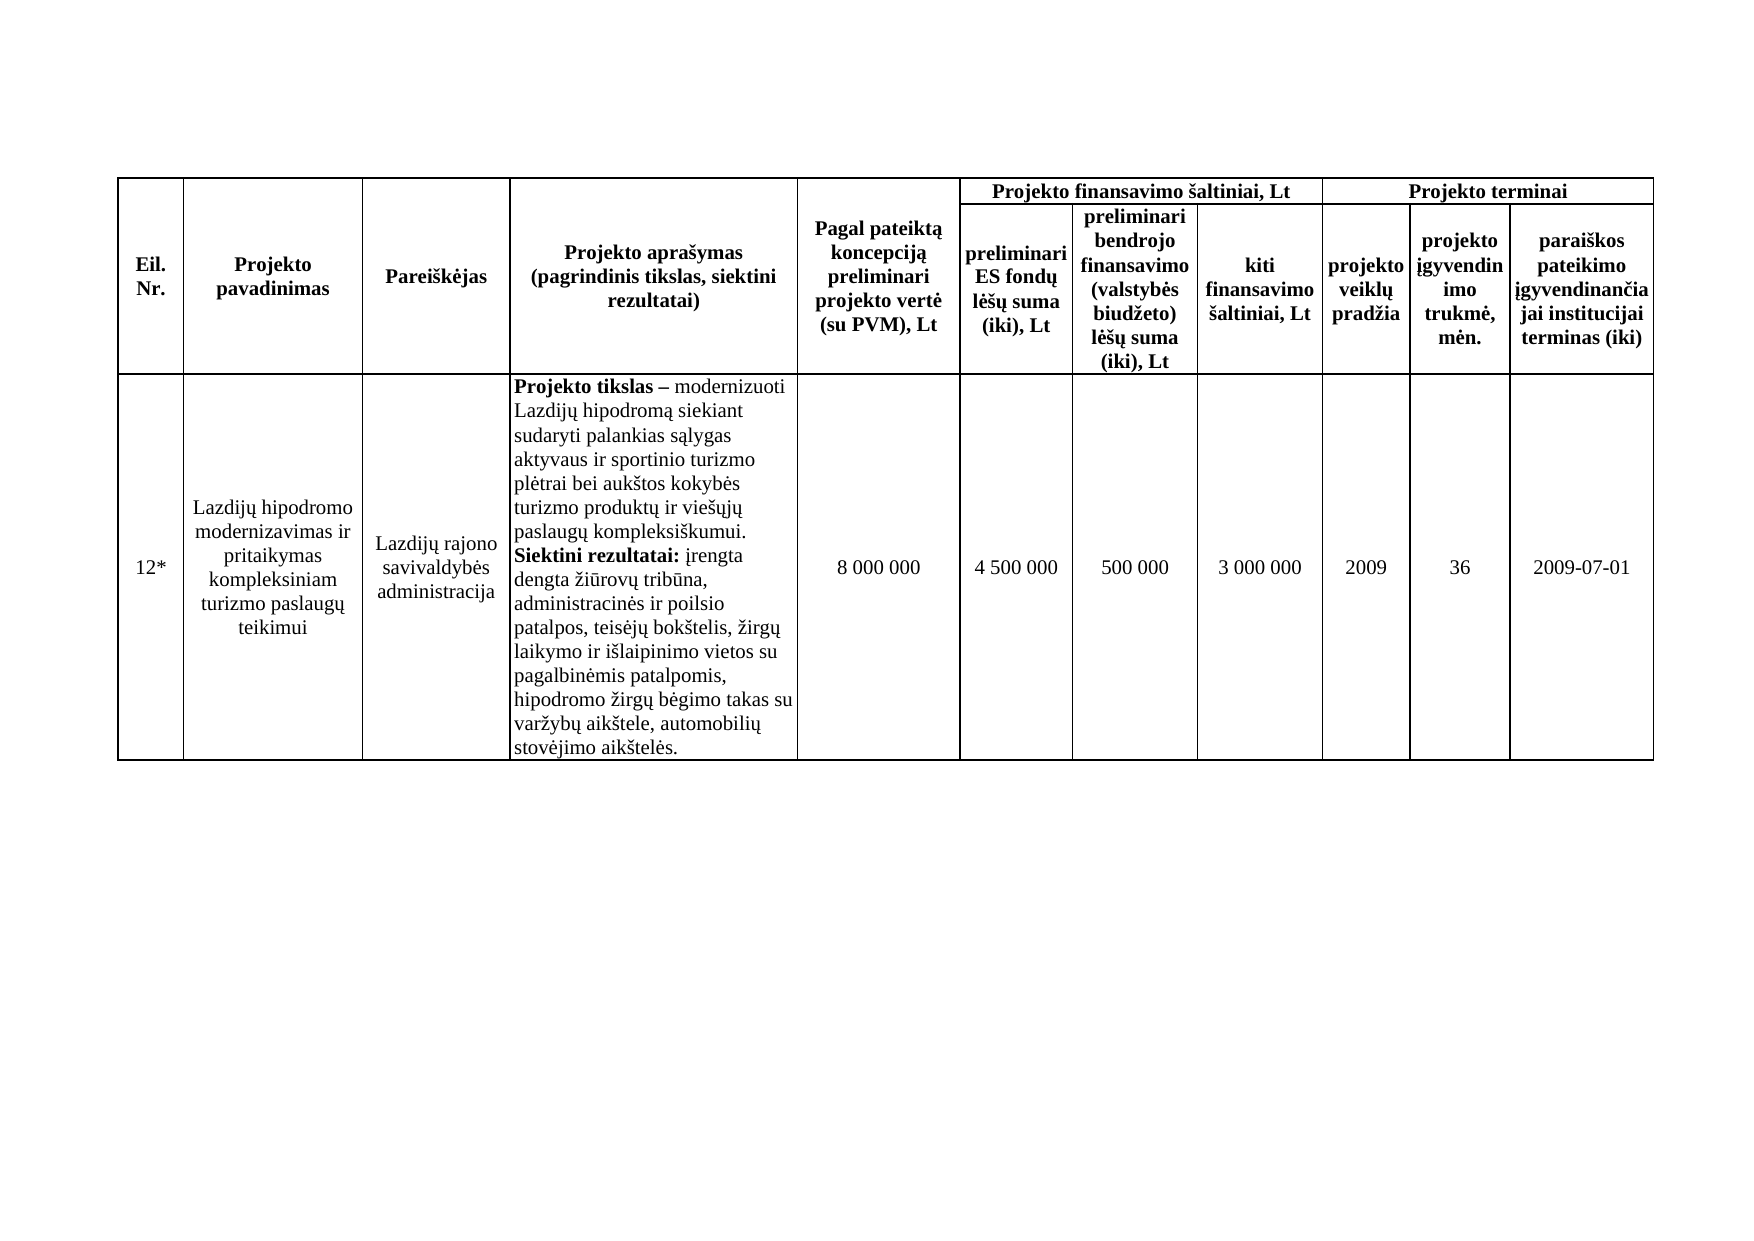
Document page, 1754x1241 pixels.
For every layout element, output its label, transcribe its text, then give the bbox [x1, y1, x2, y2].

table_cell 2009-07-01 [1511, 375, 1653, 759]
table_cell 2009 [1323, 375, 1409, 759]
table_cell 8 000 000 [798, 375, 959, 759]
table_header Projekto aprašymas (pagrindinis tikslas, siektini rezultatai) [511, 179, 797, 373]
table_header Projekto terminai [1323, 179, 1653, 203]
table_cell projekto įgyvendinimo trukmė, mėn. [1411, 205, 1509, 373]
table_cell 36 [1411, 375, 1509, 759]
table_header Pagal pateiktą koncepciją preliminari projekto vertė (su PVM), Lt [798, 179, 959, 373]
table_cell Lazdijų rajono savivaldybės administracija [363, 375, 509, 759]
table_cell preliminari ES fondų lėšų suma (iki), Lt [961, 205, 1072, 373]
table_header Projekto pavadinimas [184, 179, 362, 373]
table_cell Projekto tikslas – modernizuoti Lazdijų hipodromą siekiant sudaryti palankias sąlygas aktyvaus ir sportinio turizmo plėtrai bei aukštos kokybės turizmo produktų ir viešųjų paslaugų kompleksiškumui. Siektini rezultatai: įrengta dengta žiūrovų tribūna, administracinės ir poilsio patalpos, teisėjų bokštelis, žirgų laikymo ir išlaipinimo vietos su pagalbinėmis patalpomis, hipodromo žirgų bėgimo takas su varžybų aikštele, automobilių stovėjimo aikštelės. [511, 375, 797, 759]
table_cell 500 000 [1073, 375, 1197, 759]
table_cell projekto veiklų pradžia [1323, 205, 1409, 373]
table_cell Lazdijų hipodromo modernizavimas ir pritaikymas kompleksiniam turizmo paslaugų teikimui [184, 375, 362, 759]
table_cell preliminari bendrojo finansavimo (valstybės biudžeto) lėšų suma (iki), Lt [1073, 205, 1197, 373]
table_cell 4 500 000 [961, 375, 1072, 759]
table_cell 3 000 000 [1198, 375, 1322, 759]
table_header Projekto finansavimo šaltiniai, Lt [961, 179, 1322, 203]
table_cell paraiškos pateikimo įgyvendinančiajai institucijai terminas (iki) [1511, 205, 1653, 373]
table_header Pareiškėjas [363, 179, 509, 373]
table_header Eil. Nr. [119, 179, 183, 373]
table_cell 12* [119, 375, 183, 759]
table_cell kiti finansavimo šaltiniai, Lt [1198, 205, 1322, 373]
